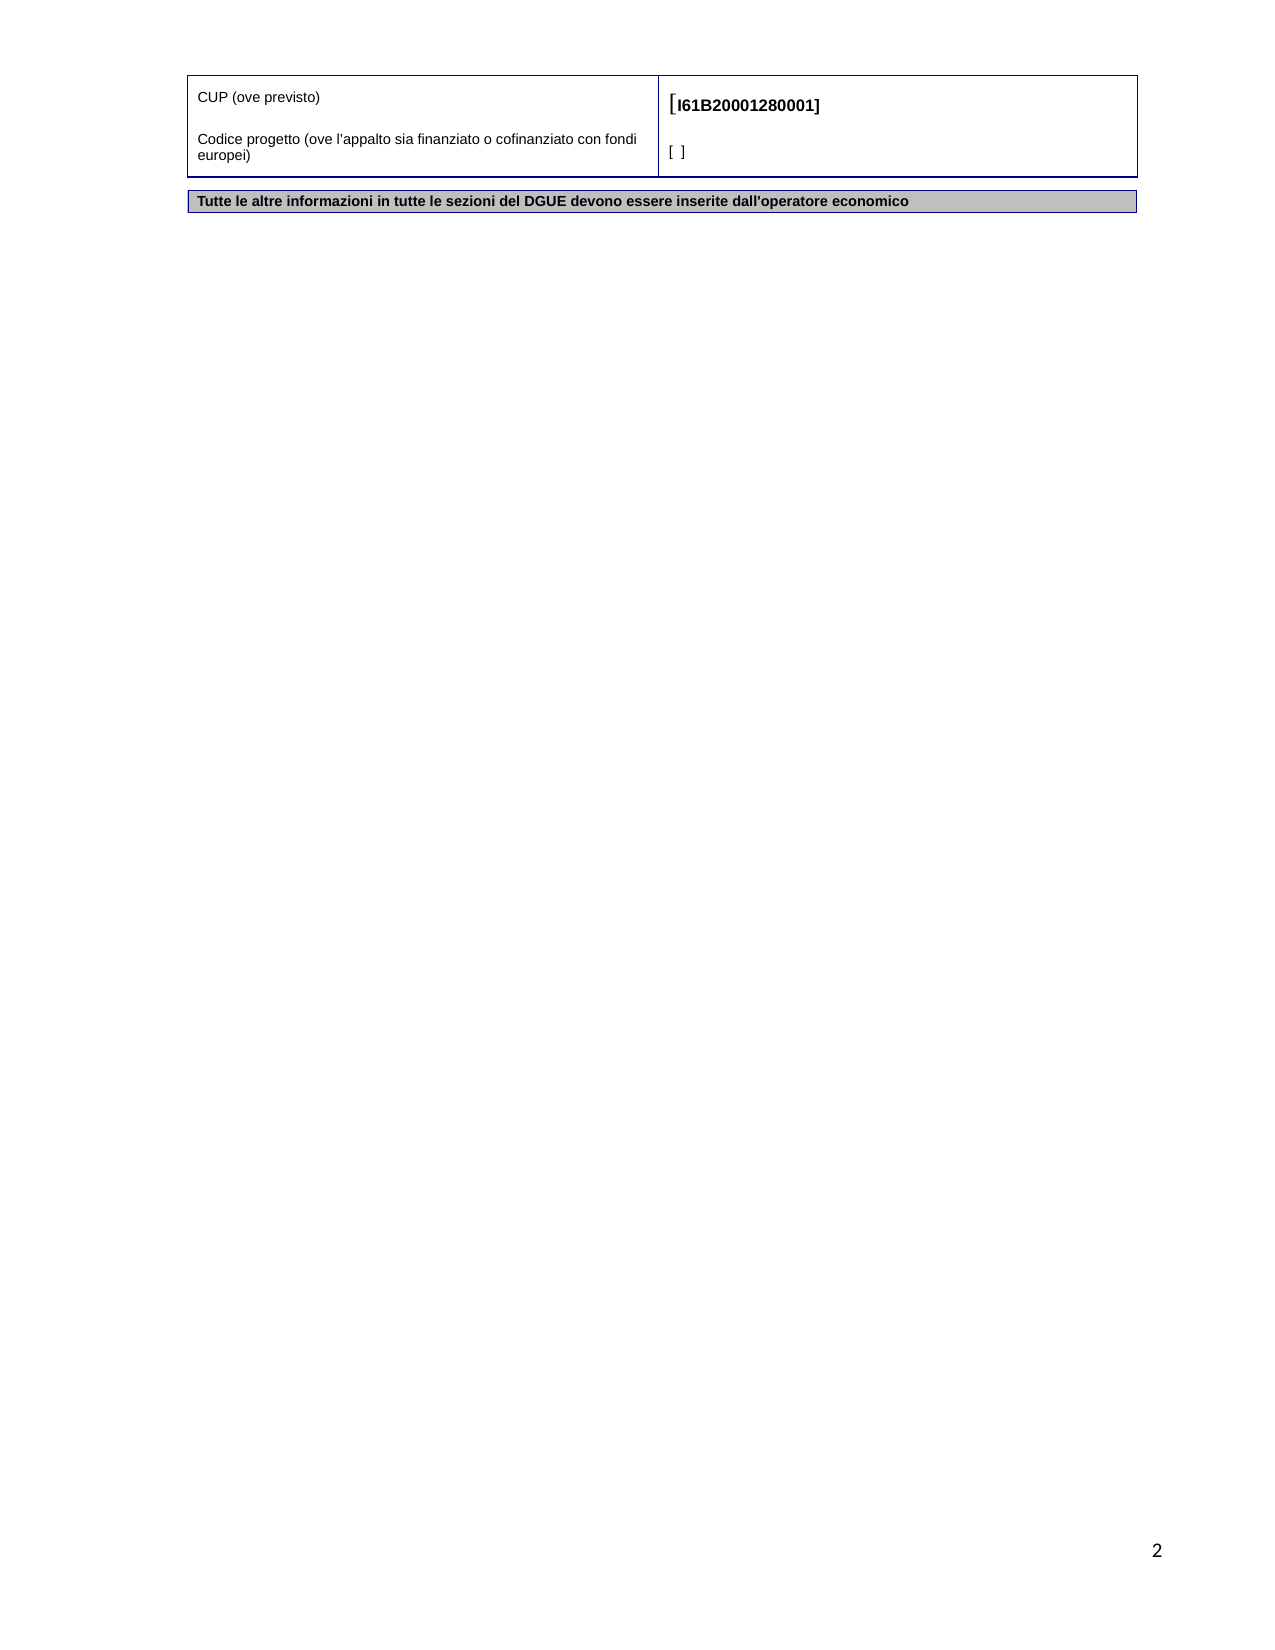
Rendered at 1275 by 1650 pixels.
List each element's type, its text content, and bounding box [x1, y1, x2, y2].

table_cell CUP (ove previsto) Codice progetto (ove l’appalto sia finanziato o cofinanziato con fondi europei) [188, 76, 658, 176]
table_cell [I61B20001280001] [ ] [659, 76, 1137, 176]
text Tutte le altre informazioni in tutte le sezioni del DGUE devono essere inserite dall'operatore economico [189, 191, 1136, 212]
